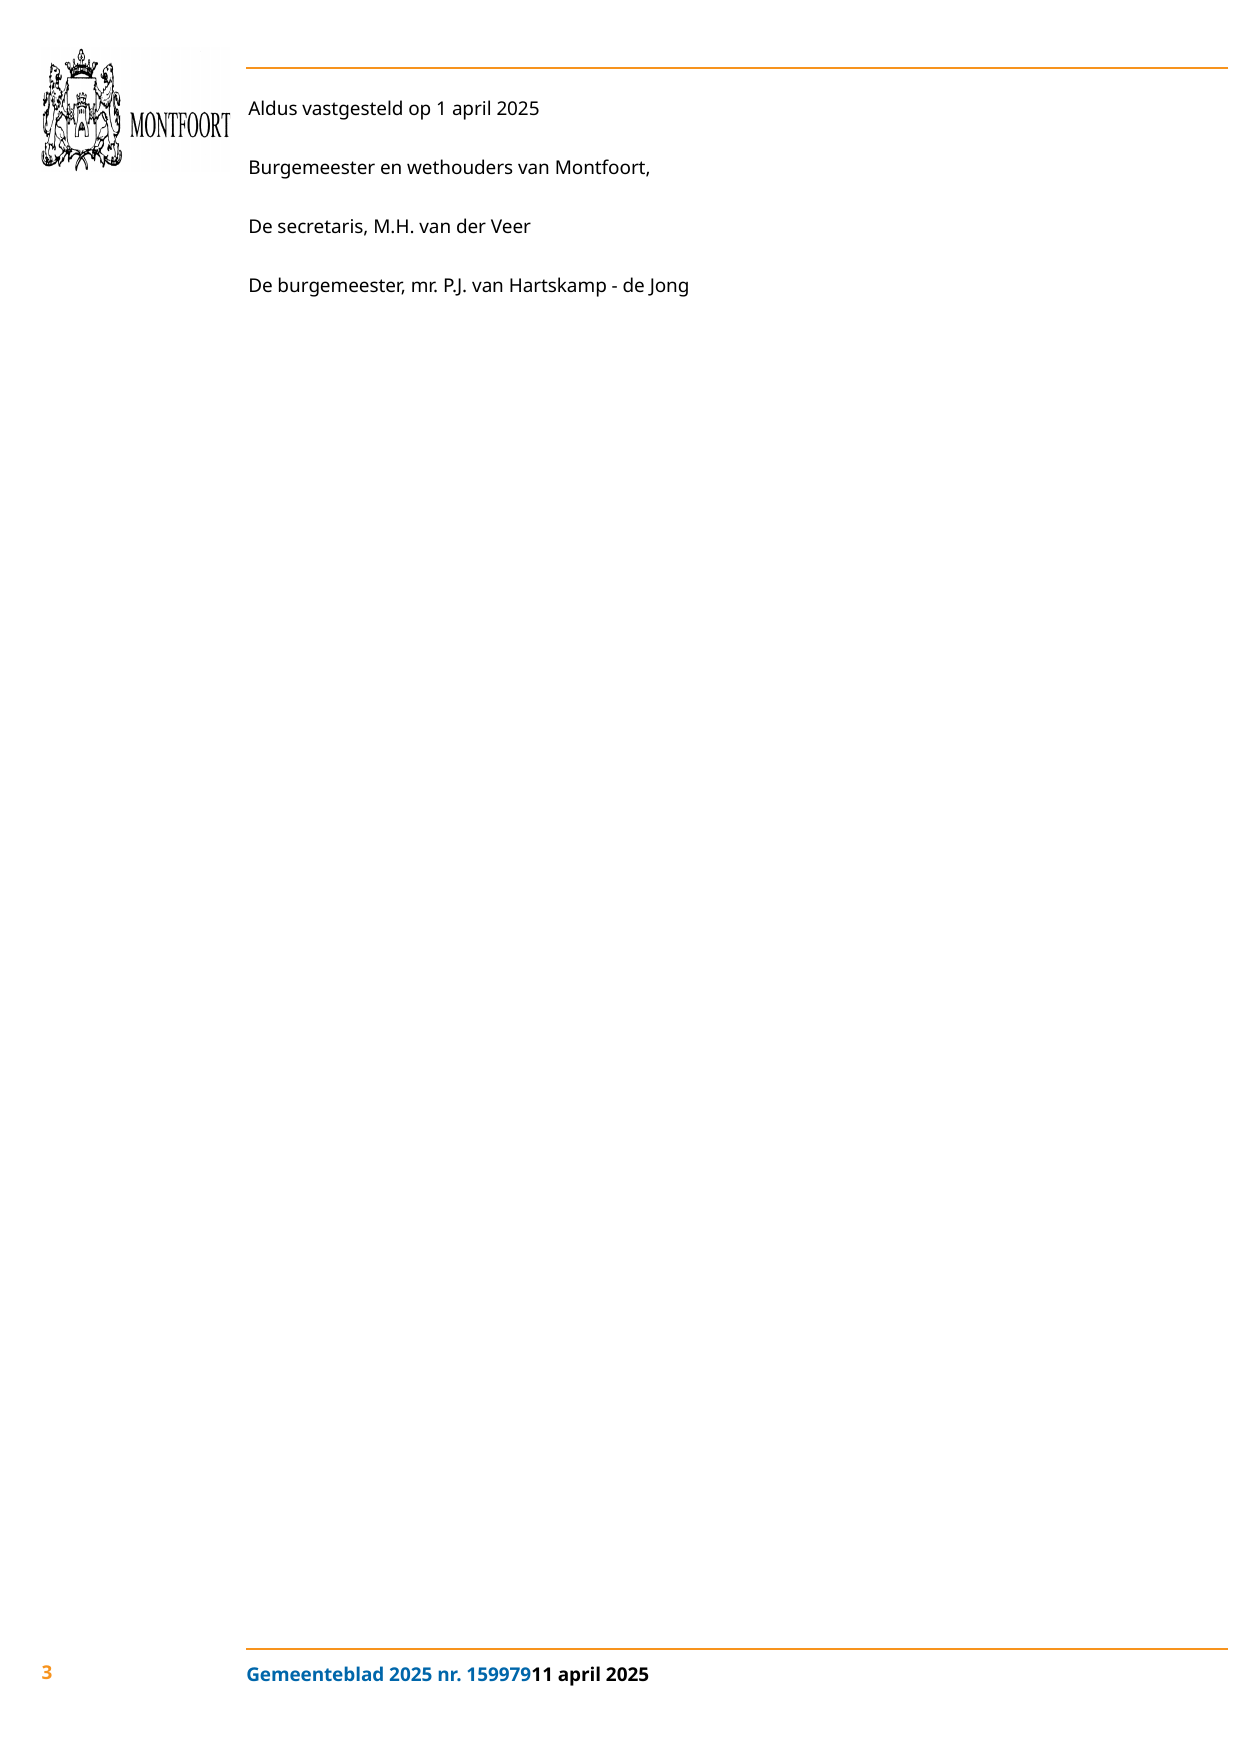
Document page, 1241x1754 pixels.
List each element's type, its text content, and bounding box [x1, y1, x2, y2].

text Aldus vastgesteld op 1 april 2025 [248, 95, 1152, 121]
picture [41, 47, 231, 172]
text Burgemeester en wethouders van Montfoort, [248, 154, 1152, 180]
text De burgemeester, mr. P.J. van Hartskamp - de Jong [248, 272, 1152, 298]
text De secretaris, M.H. van der Veer [248, 213, 1152, 239]
